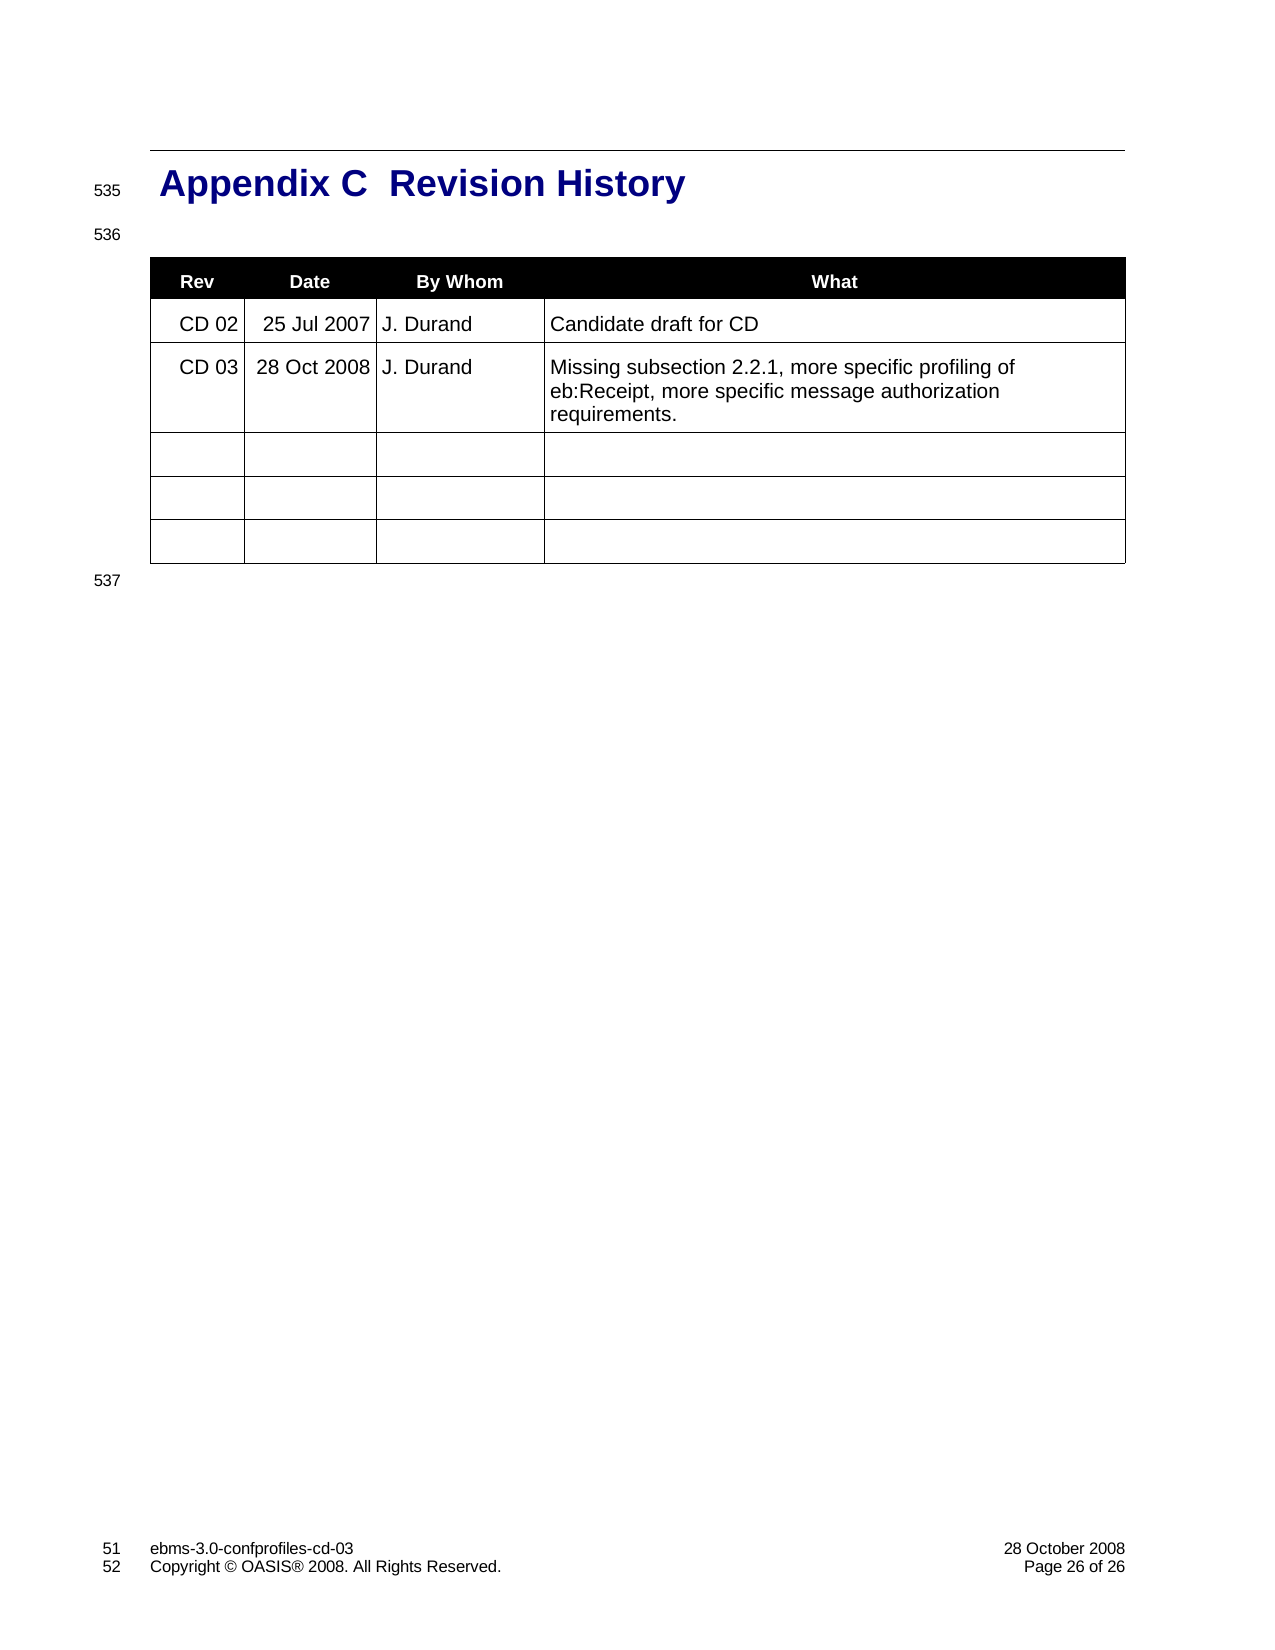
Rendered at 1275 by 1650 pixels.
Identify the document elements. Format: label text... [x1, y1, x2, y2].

table_cell 28 Oct 2008 [245, 343, 376, 432]
table_cell [377, 520, 544, 563]
table_cell [245, 433, 376, 476]
table_cell [545, 477, 1125, 519]
table_cell 25 Jul 2007 [245, 299, 376, 342]
table_cell CD 03 [151, 343, 244, 432]
table_cell [151, 477, 244, 519]
table_header Rev [151, 258, 244, 298]
table_cell CD 02 [151, 299, 244, 342]
table_cell J. Durand [377, 299, 544, 342]
table_header What [545, 258, 1125, 298]
table_cell [545, 520, 1125, 563]
subtitle Revision History [150, 151, 1125, 204]
table_cell J. Durand [377, 343, 544, 432]
table_cell [377, 477, 544, 519]
table_header Date [245, 258, 376, 298]
table_cell [245, 477, 376, 519]
table_cell Candidate draft for CD [545, 299, 1125, 342]
table_cell [151, 520, 244, 563]
table_cell [245, 520, 376, 563]
table_cell Missing subsection 2.2.1, more specific profiling of eb:Receipt, more specific message authorization requirements. [545, 343, 1125, 432]
table_cell [151, 433, 244, 476]
table_cell [377, 433, 544, 476]
table_header By Whom [377, 258, 544, 298]
table_cell [545, 433, 1125, 476]
